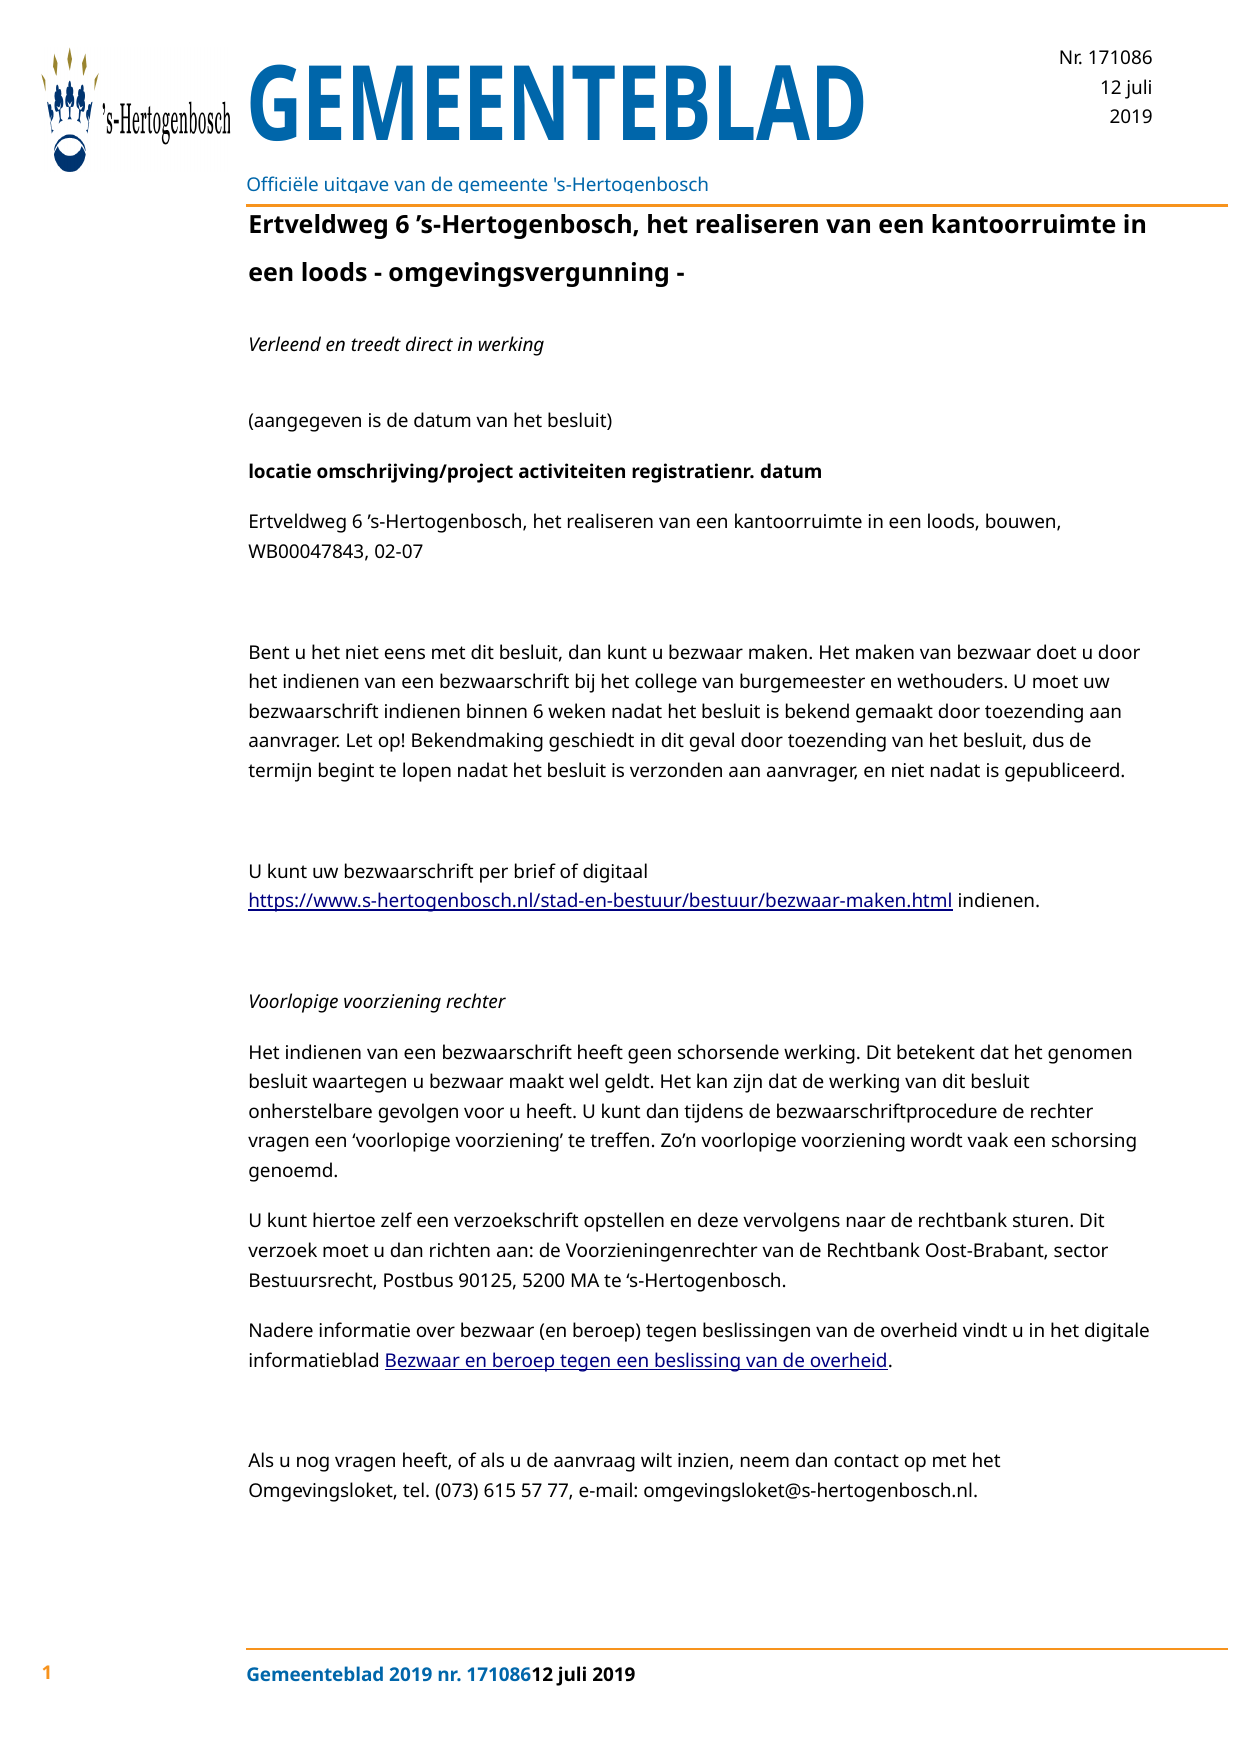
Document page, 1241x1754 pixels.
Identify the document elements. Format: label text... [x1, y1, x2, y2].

text Bent u het niet eens met dit besluit, dan kunt u bezwaar maken. Het maken van bezwaar doet u door het indienen van een bezwaarschrift bij het college van burgemeester en wethouders. U moet uw bezwaarschrift indienen binnen 6 weken nadat het besluit is bekend gemaakt door toezending aan aanvrager. Let op! Bekendmaking geschiedt in dit geval door toezending van het besluit, dus de termijn begint te lopen nadat het besluit is verzonden aan aanvrager, en niet nadat is gepubliceerd. [248, 639, 1152, 783]
text Voorlopige voorziening rechter [248, 988, 1152, 1014]
text Ertveldweg 6 ’s-Hertogenbosch, het realiseren van een kantoorruimte in een loods - omgevingsvergunning - [248, 207, 1152, 288]
text (aangegeven is de datum van het besluit) [248, 408, 1152, 433]
text U kunt uw bezwaarschrift per brief of digitaal https://www.s-hertogenbosch.nl/stad-en-bestuur/bestuur/bezwaar-maken.html indienen. [248, 858, 1152, 913]
text Ertveldweg 6 ’s-Hertogenbosch, het realiseren van een kantoorruimte in een loods, bouwen, WB00047843, 02-07 [248, 508, 1152, 564]
text locatie omschrijving/project activiteiten registratienr. datum [248, 458, 1152, 484]
text Het indienen van een bezwaarschrift heeft geen schorsende werking. Dit betekent dat het genomen besluit waartegen u bezwaar maakt wel geldt. Het kan zijn dat de werking van dit besluit onherstelbare gevolgen voor u heeft. U kunt dan tijdens de bezwaarschriftprocedure de rechter vragen een ‘voorlopige voorziening’ te treffen. Zo’n voorlopige voorziening wordt vaak een schorsing genoemd. [248, 1039, 1152, 1183]
text U kunt hiertoe zelf een verzoekschrift opstellen en deze vervolgens naar de rechtbank sturen. Dit verzoek moet u dan richten aan: de Voorzieningenrechter van de Rechtbank Oost-Brabant, sector Bestuursrecht, Postbus 90125, 5200 MA te ‘s-Hertogenbosch. [248, 1208, 1152, 1292]
text Nadere informatie over bezwaar (en beroep) tegen beslissingen van de overheid vindt u in het digitale informatieblad Bezwaar en beroep tegen een beslissing van de overheid. [248, 1317, 1152, 1372]
text Als u nog vragen heeft, of als u de aanvraag wilt inzien, neem dan contact op met het Omgevingsloket, tel. (073) 615 57 77, e-mail: omgevingsloket@s-hertogenbosch.nl. [248, 1448, 1152, 1503]
picture [41, 47, 231, 172]
text Verleend en treedt direct in werking [248, 331, 1152, 357]
